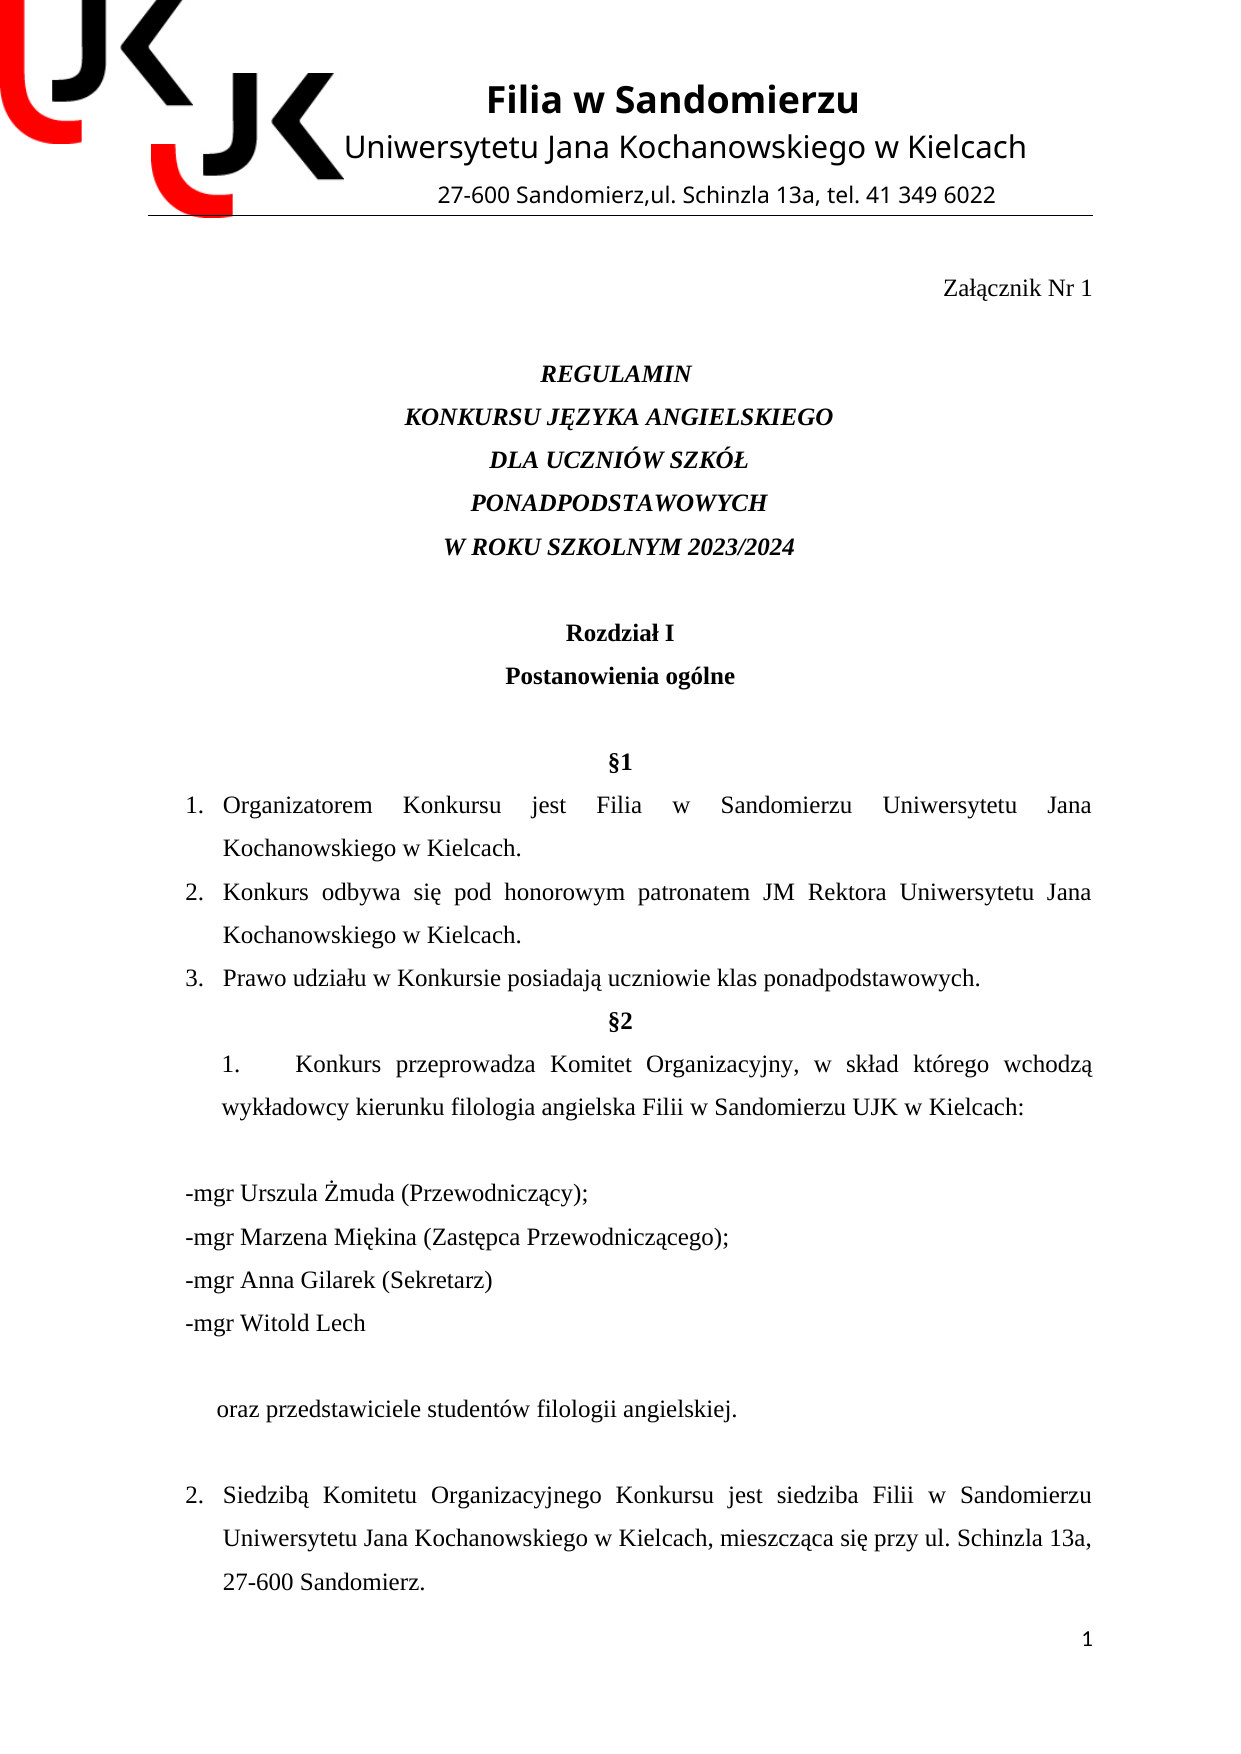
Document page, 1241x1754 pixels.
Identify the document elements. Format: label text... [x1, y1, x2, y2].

text §2 [148, 1006, 1093, 1035]
text Rozdział I [148, 618, 1093, 647]
text -mgr Urszula Żmuda (Przewodniczący); [185, 1178, 1093, 1207]
picture [0, 0, 344, 215]
text REGULAMIN [148, 359, 1093, 388]
text oraz przedstawiciele studentów filologii angielskiej. [148, 1394, 1093, 1423]
list Prawo udziału w Konkursie posiadają uczniowie klas ponadpodstawowych. [185, 963, 1093, 992]
text PONADPODSTAWOWYCH [148, 488, 1093, 517]
text KONKURSU JĘZYKA ANGIELSKIEGO [148, 402, 1093, 431]
list Organizatorem Konkursu jest Filia w Sandomierzu Uniwersytetu Jana Kochanowskiego w Kielcach. [185, 790, 1093, 862]
text W ROKU SZKOLNYM 2023/2024 [148, 532, 1093, 560]
list Konkurs odbywa się pod honorowym patronatem JM Rektora Uniwersytetu Jana Kochanowskiego w Kielcach. [185, 877, 1093, 948]
text Postanowienia ogólne [148, 661, 1093, 690]
text Załącznik Nr 1 [148, 273, 1093, 302]
text §1 [148, 747, 1093, 776]
list Siedzibą Komitetu Organizacyjnego Konkursu jest siedziba Filii w Sandomierzu Uniwersytetu Jana Kochanowskiego w Kielcach, mieszcząca się przy ul. Schinzla 13a, 27-600 Sandomierz. [185, 1480, 1093, 1595]
text -mgr Anna Gilarek (Sekretarz) [148, 1265, 1093, 1293]
text -mgr Witold Lech [148, 1308, 1093, 1337]
text DLA UCZNIÓW SZKÓŁ [148, 445, 1093, 474]
list Konkurs przeprowadza Komitet Organizacyjny, w skład którego wchodzą wykładowcy kierunku filologia angielska Filii w Sandomierzu UJK w Kielcach: [221, 1049, 1093, 1121]
text -mgr Marzena Miękina (Zastępca Przewodniczącego); [148, 1222, 1093, 1250]
